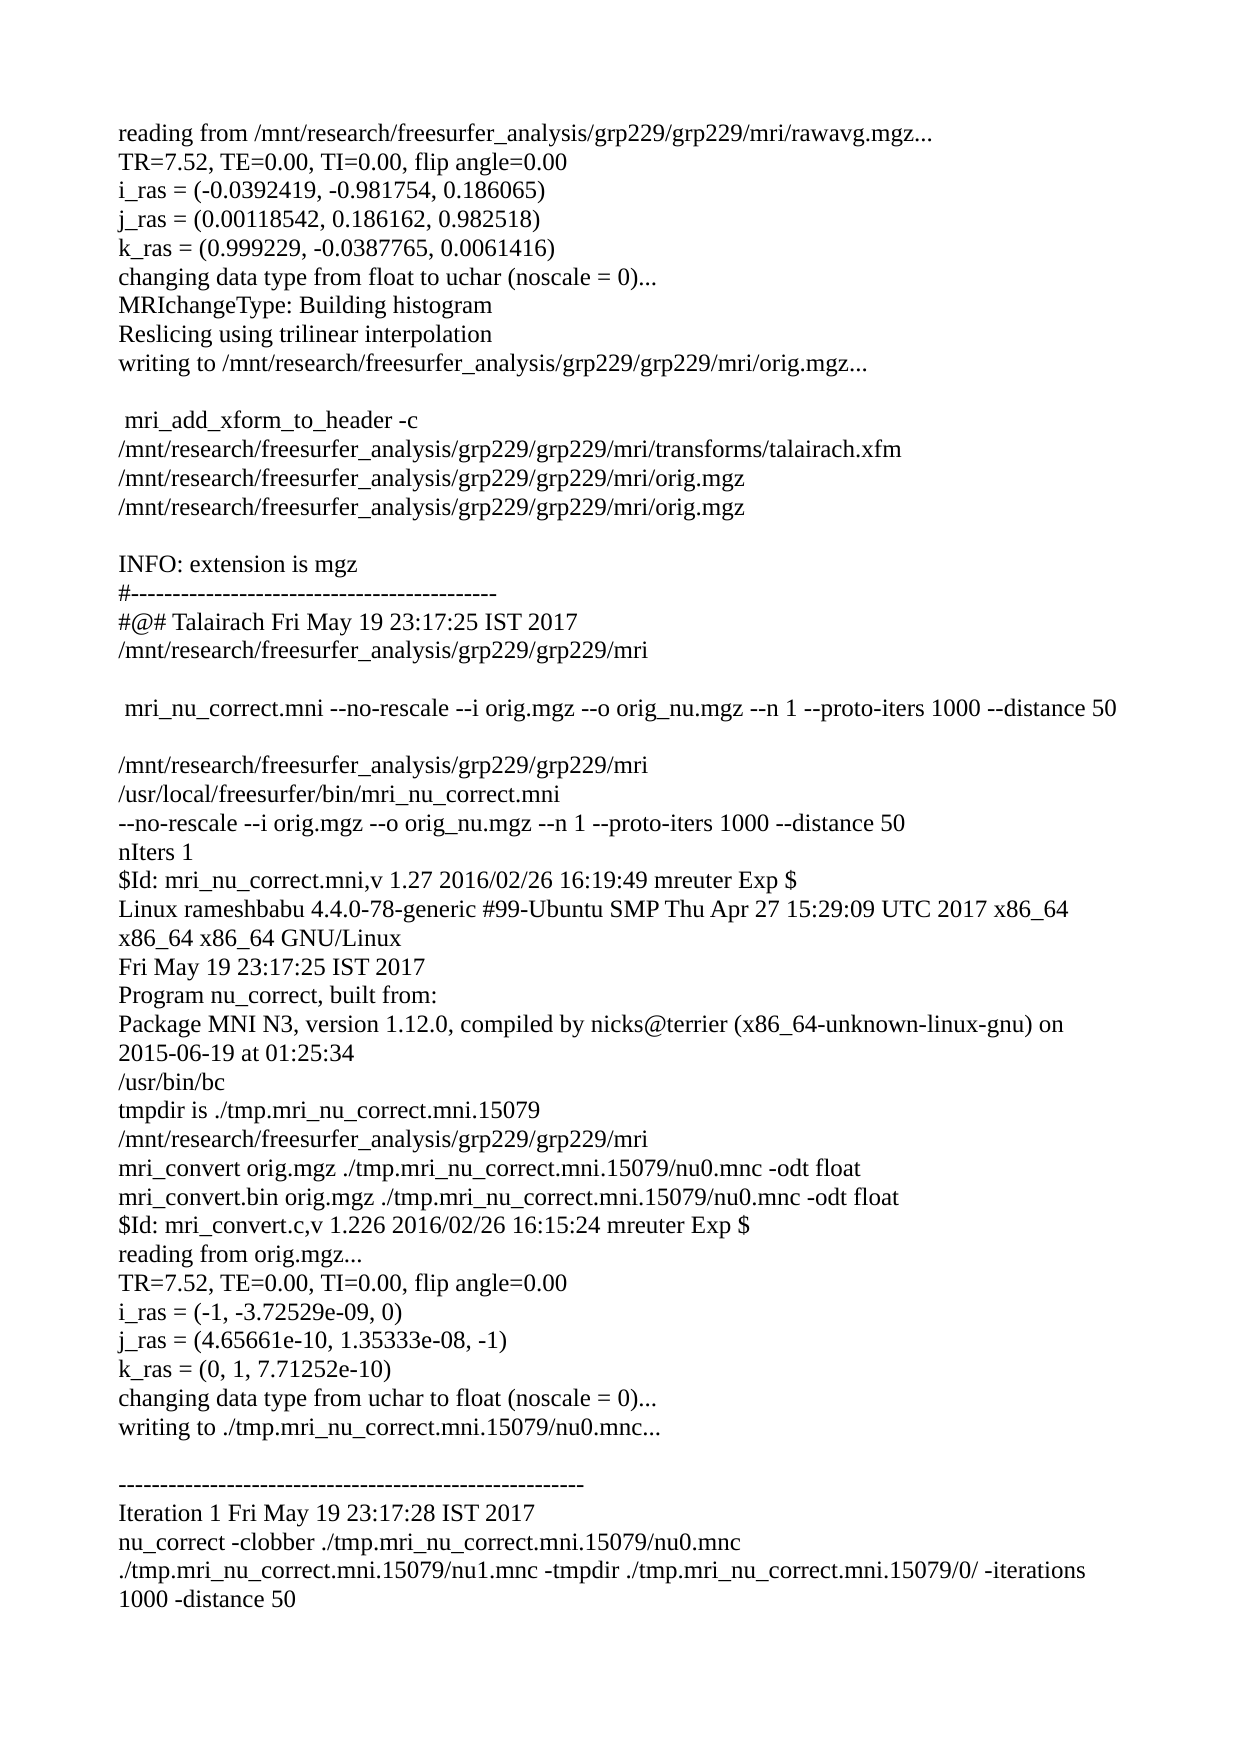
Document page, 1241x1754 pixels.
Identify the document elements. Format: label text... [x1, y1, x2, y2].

text mri_add_xform_to_header -c /mnt/research/freesurfer_analysis/grp229/grp229/mri/transforms/talairach.xfm /mnt/research/freesurfer_analysis/grp229/grp229/mri/orig.mgz /mnt/research/freesurfer_analysis/grp229/grp229/mri/orig.mgz [118, 406, 1122, 521]
text /mnt/research/freesurfer_analysis/grp229/grp229/mri [118, 1124, 1122, 1153]
text mri_convert orig.mgz ./tmp.mri_nu_correct.mni.15079/nu0.mnc -odt float [118, 1153, 1122, 1182]
text #@# Talairach Fri May 19 23:17:25 IST 2017 [118, 607, 1122, 636]
text -------------------------------------------------------- [118, 1469, 1122, 1498]
text tmpdir is ./tmp.mri_nu_correct.mni.15079 [118, 1096, 1122, 1124]
text TR=7.52, TE=0.00, TI=0.00, flip angle=0.00 [118, 147, 1122, 176]
text TR=7.52, TE=0.00, TI=0.00, flip angle=0.00 [118, 1268, 1122, 1297]
text j_ras = (0.00118542, 0.186162, 0.982518) [118, 204, 1122, 233]
text reading from orig.mgz... [118, 1239, 1122, 1268]
text $Id: mri_nu_correct.mni,v 1.27 2016/02/26 16:19:49 mreuter Exp $ [118, 866, 1122, 894]
text --no-rescale --i orig.mgz --o orig_nu.mgz --n 1 --proto-iters 1000 --distance 50 [118, 808, 1122, 837]
text i_ras = (-1, -3.72529e-09, 0) [118, 1297, 1122, 1326]
text writing to /mnt/research/freesurfer_analysis/grp229/grp229/mri/orig.mgz... [118, 348, 1122, 377]
text Reslicing using trilinear interpolation [118, 319, 1122, 348]
text /mnt/research/freesurfer_analysis/grp229/grp229/mri [118, 751, 1122, 779]
text Fri May 19 23:17:25 IST 2017 [118, 952, 1122, 981]
text changing data type from uchar to float (noscale = 0)... [118, 1383, 1122, 1412]
text k_ras = (0.999229, -0.0387765, 0.0061416) [118, 233, 1122, 262]
text j_ras = (4.65661e-10, 1.35333e-08, -1) [118, 1326, 1122, 1354]
text /mnt/research/freesurfer_analysis/grp229/grp229/mri [118, 636, 1122, 664]
text /usr/bin/bc [118, 1067, 1122, 1096]
text nu_correct -clobber ./tmp.mri_nu_correct.mni.15079/nu0.mnc ./tmp.mri_nu_correct.mni.15079/nu1.mnc -tmpdir ./tmp.mri_nu_correct.mni.15079/0/ -iterations 1000 -distance 50 [118, 1527, 1122, 1613]
text i_ras = (-0.0392419, -0.981754, 0.186065) [118, 176, 1122, 204]
text Package MNI N3, version 1.12.0, compiled by nicks@terrier (x86_64-unknown-linux-gnu) on 2015-06-19 at 01:25:34 [118, 1009, 1122, 1067]
text #-------------------------------------------- [118, 578, 1122, 607]
text Program nu_correct, built from: [118, 981, 1122, 1009]
text Iteration 1 Fri May 19 23:17:28 IST 2017 [118, 1498, 1122, 1527]
text $Id: mri_convert.c,v 1.226 2016/02/26 16:15:24 mreuter Exp $ [118, 1211, 1122, 1239]
text mri_nu_correct.mni --no-rescale --i orig.mgz --o orig_nu.mgz --n 1 --proto-iters 1000 --distance 50 [118, 693, 1122, 722]
text Linux rameshbabu 4.4.0-78-generic #99-Ubuntu SMP Thu Apr 27 15:29:09 UTC 2017 x86_64 x86_64 x86_64 GNU/Linux [118, 894, 1122, 952]
text INFO: extension is mgz [118, 549, 1122, 578]
text k_ras = (0, 1, 7.71252e-10) [118, 1354, 1122, 1383]
text mri_convert.bin orig.mgz ./tmp.mri_nu_correct.mni.15079/nu0.mnc -odt float [118, 1182, 1122, 1211]
text writing to ./tmp.mri_nu_correct.mni.15079/nu0.mnc... [118, 1412, 1122, 1441]
text nIters 1 [118, 837, 1122, 866]
text /usr/local/freesurfer/bin/mri_nu_correct.mni [118, 779, 1122, 808]
text reading from /mnt/research/freesurfer_analysis/grp229/grp229/mri/rawavg.mgz... [118, 118, 1122, 147]
text MRIchangeType: Building histogram [118, 291, 1122, 319]
text changing data type from float to uchar (noscale = 0)... [118, 262, 1122, 291]
